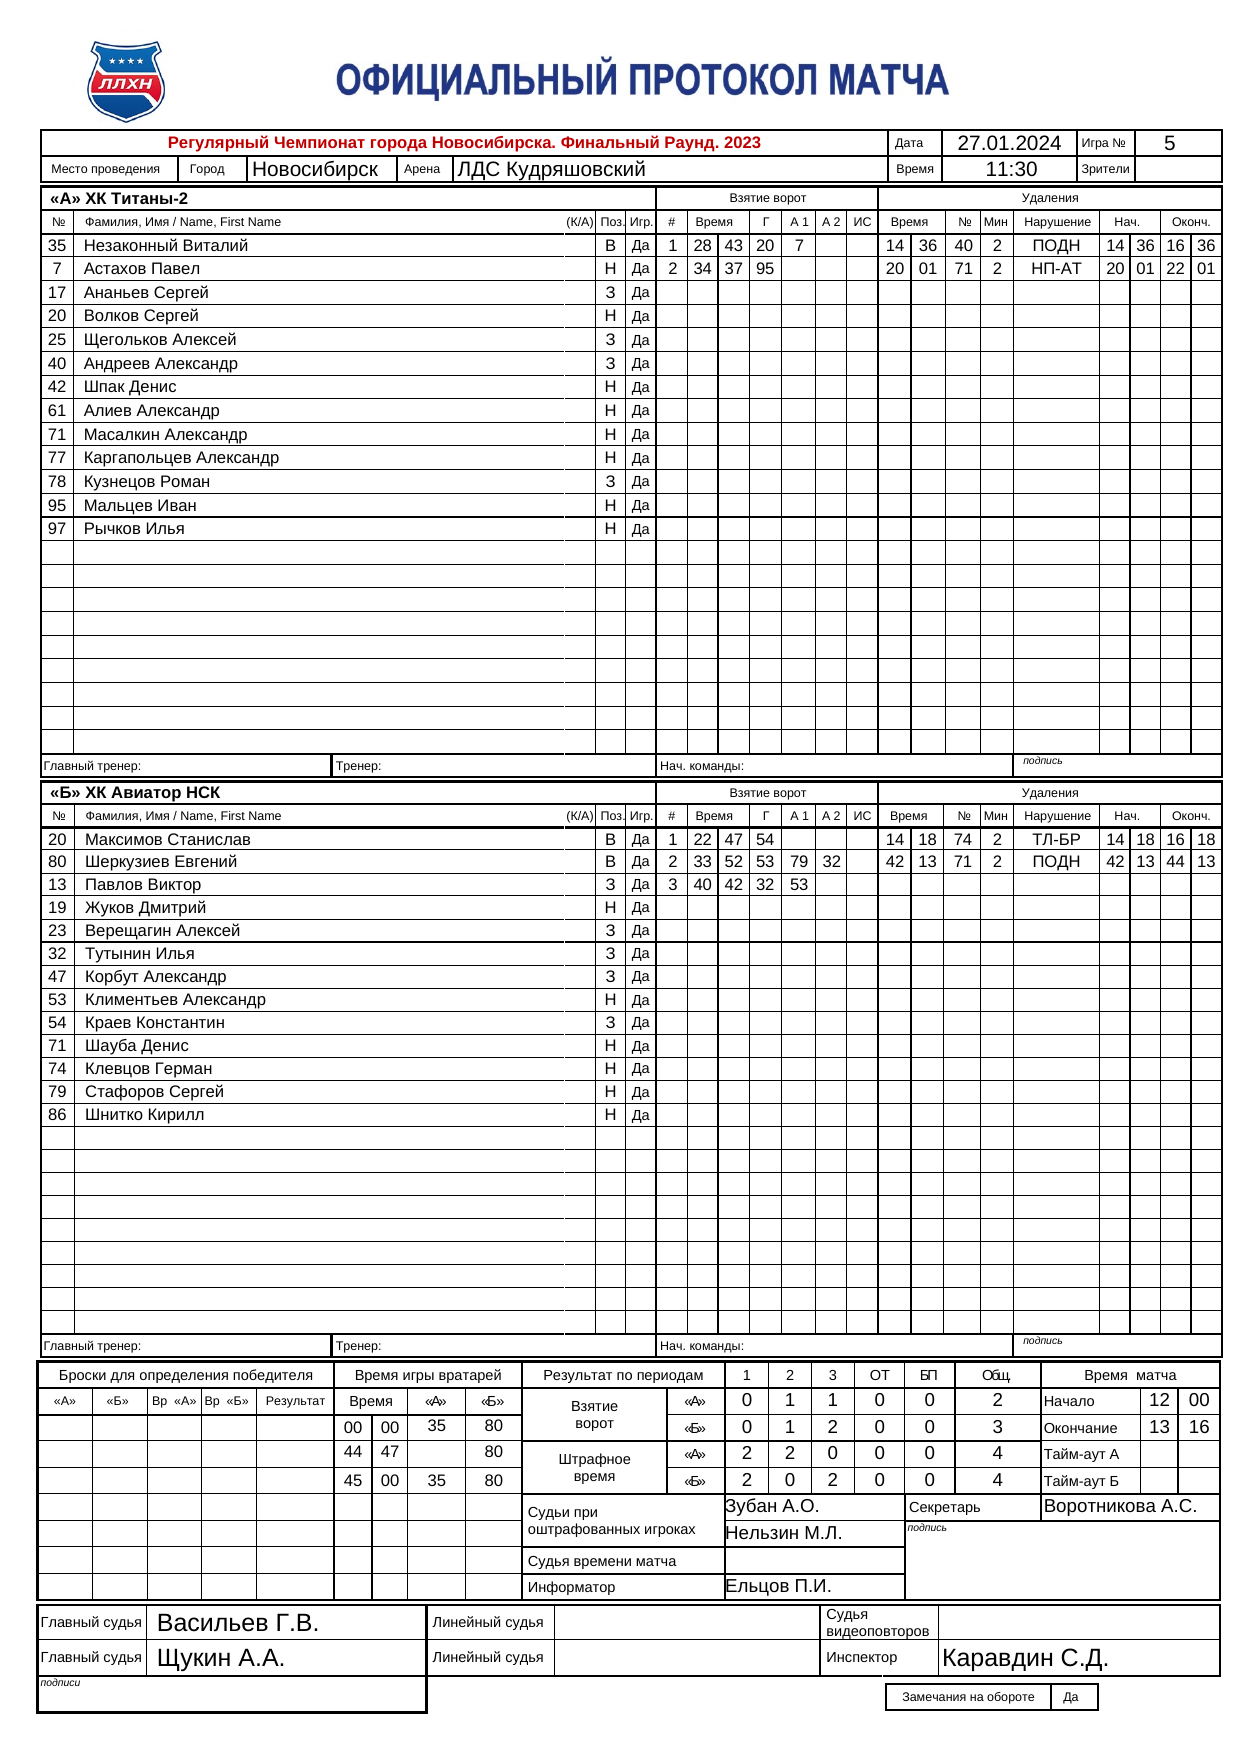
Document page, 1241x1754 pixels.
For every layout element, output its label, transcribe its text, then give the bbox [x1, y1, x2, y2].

table_header Время игры вратарей [335, 1363, 521, 1387]
table_cell [912, 1219, 943, 1241]
table_cell Шауба Денис [75, 1035, 564, 1057]
table_cell [42, 1219, 74, 1241]
table_cell «Б » [466, 1389, 521, 1413]
table_cell 13 [1192, 850, 1221, 872]
table_cell 2 [981, 829, 1013, 849]
table_cell «Б» [93, 1389, 147, 1413]
table_cell [657, 1012, 687, 1033]
table_cell 3 [657, 874, 687, 895]
table_cell [912, 1173, 943, 1195]
table_cell [74, 659, 564, 682]
table_cell [981, 352, 1013, 374]
table_cell [657, 896, 687, 918]
table_cell 54 [750, 829, 781, 849]
table_cell Нач. команды: [657, 755, 1012, 776]
table_cell # [657, 805, 687, 826]
table_cell [981, 470, 1013, 493]
table_cell [981, 966, 1013, 987]
table_cell [750, 305, 781, 327]
table_cell 18 [1192, 829, 1221, 849]
table_cell [847, 1012, 877, 1033]
table_cell [1192, 707, 1221, 729]
table_cell [816, 1265, 846, 1287]
table_cell З [596, 874, 625, 895]
table_cell [912, 423, 945, 445]
table_cell 86 [42, 1104, 74, 1126]
table_cell Да [626, 376, 655, 398]
table_cell Игр. [626, 211, 655, 233]
table_cell [1100, 1150, 1129, 1172]
table_cell [750, 399, 781, 422]
table_cell [1014, 352, 1099, 374]
table_cell [879, 989, 910, 1011]
table_cell [719, 943, 749, 964]
table_cell [257, 1521, 333, 1546]
table_cell [946, 683, 980, 706]
table_cell «А» [668, 1389, 724, 1413]
table_cell [750, 352, 781, 374]
table_cell [879, 1242, 910, 1264]
table_cell [74, 707, 564, 729]
table_cell 2 [812, 1415, 854, 1440]
table_cell Да [626, 920, 655, 941]
table_cell [782, 1311, 815, 1333]
table_cell [719, 1219, 749, 1241]
table_cell А 1 [782, 211, 815, 233]
table_cell [879, 1012, 910, 1033]
table_cell [565, 612, 595, 634]
table_cell [944, 1219, 980, 1241]
table_cell 34 [688, 257, 717, 280]
table_cell [657, 1288, 687, 1310]
table_cell 1 [769, 1389, 811, 1413]
table_cell [42, 565, 73, 587]
table_cell [981, 588, 1013, 611]
table_cell 42 [1100, 850, 1129, 872]
table_cell [912, 1150, 943, 1172]
table_cell [782, 707, 815, 729]
table_cell 71 [42, 1035, 74, 1057]
table_cell 0 [855, 1415, 904, 1440]
table_cell [782, 541, 815, 564]
table_cell [1131, 1104, 1160, 1126]
table_cell [750, 470, 781, 493]
table_cell [782, 1104, 815, 1126]
table_cell [816, 352, 846, 374]
table_cell № [42, 211, 73, 233]
table_cell [912, 966, 943, 987]
table_cell 0 [905, 1442, 954, 1467]
table_cell [596, 1311, 625, 1333]
table_cell «А» [668, 1442, 724, 1467]
table_cell 35 [408, 1416, 465, 1440]
table_cell [657, 1219, 687, 1241]
table_cell [847, 281, 877, 303]
table_cell [847, 235, 877, 256]
table_cell [626, 1219, 655, 1241]
table_cell [257, 1547, 333, 1573]
table_cell Каравдин С.Д. [939, 1640, 1219, 1675]
table_cell [847, 896, 877, 918]
table_cell [657, 352, 687, 374]
table_cell [1192, 518, 1221, 540]
table_cell [75, 1196, 564, 1218]
table_cell [93, 1441, 147, 1467]
table_cell 35 [408, 1468, 465, 1493]
table_cell [1192, 730, 1221, 753]
table_cell [944, 920, 980, 941]
table_cell [93, 1468, 147, 1493]
table_cell З [596, 943, 625, 964]
table_cell [719, 920, 749, 941]
table_cell [1131, 730, 1160, 753]
table_cell [408, 1494, 465, 1520]
table_cell [912, 446, 945, 469]
table_cell [719, 1150, 749, 1172]
table_cell [782, 328, 815, 351]
table_cell [816, 1058, 846, 1079]
table_cell Н [596, 494, 625, 516]
table_cell Да [626, 399, 655, 422]
table_cell [1131, 612, 1160, 634]
table_cell [565, 1242, 595, 1264]
table_header «Б» ХК Авиатор НСК [42, 783, 655, 803]
table_cell [1100, 328, 1129, 351]
table_cell [626, 1173, 655, 1195]
table_cell [657, 305, 687, 327]
table_cell 13 [1131, 850, 1160, 872]
table_cell [565, 446, 595, 469]
table_cell Шпак Денис [74, 376, 564, 398]
table_cell 0 [726, 1389, 768, 1413]
table_cell 22 [1161, 257, 1190, 280]
table_cell А 1 [782, 805, 815, 826]
table_cell [1014, 989, 1099, 1011]
table_cell [626, 1196, 655, 1218]
table_cell Время [688, 211, 749, 233]
table_cell [946, 470, 980, 493]
table_cell [946, 588, 980, 611]
table_cell [981, 494, 1013, 516]
table_cell 71 [42, 423, 73, 445]
table_cell Инспектор [821, 1640, 938, 1675]
table_cell В [596, 829, 625, 849]
table_cell [719, 423, 749, 445]
table_cell Н [596, 423, 625, 445]
table_cell [1131, 494, 1160, 516]
table_cell [1131, 1242, 1160, 1264]
table_cell [946, 305, 980, 327]
table_cell 20 [42, 829, 74, 849]
table_cell [782, 966, 815, 987]
table_cell Игр. [626, 805, 655, 826]
table_cell [816, 636, 846, 658]
table_cell Воротникова А.С. [1042, 1495, 1219, 1520]
table_cell [1100, 1127, 1129, 1149]
table_cell 0 [855, 1389, 904, 1413]
table_cell [565, 588, 595, 611]
table_cell [944, 1265, 980, 1287]
table_cell [1161, 1311, 1190, 1333]
table_cell Да [626, 352, 655, 374]
table_cell 71 [944, 850, 980, 872]
table_cell [879, 1035, 910, 1057]
table_cell Шнитко Кирилл [75, 1104, 564, 1126]
table_cell 1 [812, 1389, 854, 1413]
table_cell [1161, 446, 1190, 469]
table_cell ЛДС Кудряшовский [454, 157, 887, 181]
table_cell 2 [769, 1442, 811, 1467]
table_cell [847, 636, 877, 658]
table_cell [981, 1081, 1013, 1103]
table_cell [1131, 659, 1160, 682]
table_cell [565, 730, 595, 753]
table_cell [883, 1677, 1220, 1681]
table_cell [565, 1104, 595, 1126]
table_cell [719, 989, 749, 1011]
table_cell [719, 470, 749, 493]
table_cell [719, 683, 749, 706]
table_cell [719, 1173, 749, 1195]
table_cell [782, 1265, 815, 1287]
table_cell [944, 1173, 980, 1195]
table_cell [657, 1242, 687, 1264]
table_cell [565, 1058, 595, 1079]
table_cell 33 [688, 850, 717, 872]
table_cell [657, 707, 687, 729]
table_cell [946, 399, 980, 422]
table_cell [565, 659, 595, 682]
table_cell [816, 494, 846, 516]
table_cell [879, 1150, 910, 1172]
table_cell [1192, 1265, 1221, 1287]
table_cell [657, 399, 687, 422]
table_cell Да [626, 328, 655, 351]
table_cell [1161, 989, 1190, 1011]
table_cell [981, 423, 1013, 445]
table_cell [1136, 157, 1221, 181]
table_cell [816, 470, 846, 493]
table_cell Фамилия, Имя / Name, First Name [75, 805, 565, 826]
table_cell [816, 874, 846, 895]
table_cell [816, 1219, 846, 1241]
table_cell [373, 1494, 407, 1520]
table_cell [1014, 328, 1099, 351]
table_cell [816, 1150, 846, 1172]
table_cell [879, 494, 910, 516]
table_cell [1014, 1311, 1099, 1333]
table_cell [335, 1574, 371, 1599]
table_cell «А» [39, 1389, 92, 1413]
table_cell [981, 1242, 1013, 1264]
table_cell [688, 966, 717, 987]
table_cell [981, 1012, 1013, 1033]
table_cell [1192, 1242, 1221, 1264]
table_cell Каргапольцев Александр [74, 446, 564, 469]
table_cell [1161, 281, 1190, 303]
table_cell [879, 874, 910, 895]
table_cell [1131, 423, 1160, 445]
table_cell [719, 636, 749, 658]
table_cell [981, 399, 1013, 422]
table_cell В [596, 850, 625, 872]
table_cell [335, 1547, 371, 1573]
table_cell [750, 920, 781, 941]
table_cell [257, 1574, 333, 1599]
table_cell [912, 1012, 943, 1033]
table_cell [782, 920, 815, 941]
table_cell [75, 1265, 564, 1287]
table_cell Шеркузиев Евгений [75, 850, 564, 872]
table_cell [879, 399, 910, 422]
table_cell Оконч. [1161, 805, 1221, 826]
table_cell Кузнецов Роман [74, 470, 564, 493]
table_cell 36 [1192, 235, 1221, 256]
table_cell [1014, 1219, 1099, 1241]
table_cell [847, 328, 877, 351]
table_cell [847, 850, 877, 872]
table_cell [1161, 470, 1190, 493]
table_cell З [596, 966, 625, 987]
table_cell [912, 588, 945, 611]
table_cell [596, 1265, 625, 1287]
table_cell [847, 1150, 877, 1172]
table_cell [657, 659, 687, 682]
table_cell 80 [466, 1468, 521, 1493]
table_header Игра № [1078, 131, 1134, 155]
table_cell [1131, 352, 1160, 374]
table_cell 43 [719, 235, 749, 256]
table_cell [750, 730, 781, 753]
table_cell [912, 683, 945, 706]
table_cell Судья видеоповторов [821, 1606, 938, 1639]
table_cell [596, 541, 625, 564]
table_cell 80 [466, 1441, 521, 1467]
table_cell [565, 636, 595, 658]
table_cell [657, 943, 687, 964]
table_cell 16 [1161, 235, 1190, 256]
table_cell подписи [39, 1677, 425, 1711]
table_cell 2 [812, 1468, 854, 1493]
table_cell [750, 1311, 781, 1333]
table_cell [657, 989, 687, 1011]
table_cell [1161, 1104, 1190, 1126]
table_cell [565, 874, 595, 895]
table_cell [847, 565, 877, 587]
table_cell [847, 1219, 877, 1241]
table_cell [565, 1150, 595, 1172]
table_cell [688, 1058, 717, 1079]
table_cell [1192, 565, 1221, 587]
table_cell [657, 1035, 687, 1057]
table_cell [1192, 423, 1221, 445]
table_cell 53 [42, 989, 74, 1011]
table_cell Волков Сергей [74, 305, 564, 327]
table_cell [816, 683, 846, 706]
table_cell [782, 896, 815, 918]
table_cell [1131, 541, 1160, 564]
table_cell 7 [782, 235, 815, 256]
table_cell [1192, 1219, 1221, 1241]
table_cell [816, 305, 846, 327]
table_cell [1014, 896, 1099, 918]
table_cell [847, 352, 877, 374]
table_cell [1161, 943, 1190, 964]
table_cell [782, 1035, 815, 1057]
table_cell [565, 235, 595, 256]
table_cell [1100, 730, 1129, 753]
table_cell [750, 376, 781, 398]
table_cell [1014, 1104, 1099, 1126]
table_cell [912, 399, 945, 422]
table_cell [373, 1574, 407, 1599]
table_cell [719, 1265, 749, 1287]
table_cell Алиев Александр [74, 399, 564, 422]
table_cell [688, 1035, 717, 1057]
table_cell [75, 1242, 564, 1264]
table_cell З [596, 281, 625, 303]
table_cell [565, 1219, 595, 1241]
table_cell [565, 1196, 595, 1218]
table_cell [688, 281, 717, 303]
table_cell [657, 1196, 687, 1218]
table_cell [782, 1196, 815, 1218]
table_cell [688, 328, 717, 351]
table_cell [1100, 423, 1129, 445]
table_cell [39, 1521, 92, 1546]
table_cell [750, 636, 781, 658]
table_cell [912, 1104, 943, 1126]
table_cell [750, 565, 781, 587]
table_cell З [596, 352, 625, 374]
table_cell [750, 989, 781, 1011]
table_cell [565, 518, 595, 540]
table_cell Да [626, 989, 655, 1011]
table_cell [688, 494, 717, 516]
table_cell [688, 1219, 717, 1241]
table_cell [981, 874, 1013, 895]
table_cell [335, 1494, 371, 1520]
table_cell [42, 1150, 74, 1172]
table_cell [981, 281, 1013, 303]
table_cell [912, 896, 943, 918]
table_cell [816, 1127, 846, 1149]
table_cell [912, 659, 945, 682]
table_cell 80 [466, 1416, 521, 1440]
table_cell [782, 376, 815, 398]
table_cell [1131, 1196, 1160, 1218]
table_cell [626, 565, 655, 587]
table_cell 95 [750, 257, 781, 280]
table_cell 00 [335, 1416, 371, 1440]
table_cell [75, 1150, 564, 1172]
table_cell [912, 1081, 943, 1103]
table_cell 00 [373, 1416, 407, 1440]
table_cell [1192, 305, 1221, 327]
table_cell [847, 541, 877, 564]
table_cell 32 [750, 874, 781, 895]
table_cell Верещагин Алексей [75, 920, 564, 941]
table_cell [657, 446, 687, 469]
table_cell [750, 1265, 781, 1287]
table_cell [1100, 1012, 1129, 1033]
table_cell Вр «А» [148, 1389, 201, 1413]
table_cell [879, 659, 910, 682]
table_cell [1161, 588, 1190, 611]
table_cell [782, 446, 815, 469]
table_cell [148, 1521, 201, 1546]
table_cell [565, 1127, 595, 1149]
table_cell [1100, 920, 1129, 941]
table_cell [565, 896, 595, 918]
table_cell [657, 565, 687, 587]
table_cell [1192, 1288, 1221, 1310]
table_cell [1161, 896, 1190, 918]
table_cell [555, 1606, 819, 1639]
table_cell Да [626, 896, 655, 918]
table_cell [596, 683, 625, 706]
table_cell Нач. команды: [657, 1335, 1012, 1356]
table_cell [1192, 376, 1221, 398]
table_cell [688, 588, 717, 611]
table_cell «А» [408, 1389, 465, 1413]
table_cell Да [626, 1104, 655, 1126]
table_cell [202, 1521, 256, 1546]
table_header 2 [769, 1363, 811, 1387]
table_cell Васильев Г.В. [147, 1606, 425, 1639]
table_cell [408, 1547, 465, 1573]
table_header Замечания на обороте [887, 1685, 1050, 1709]
table_cell [626, 1265, 655, 1287]
table_cell [816, 541, 846, 564]
table_cell [148, 1494, 201, 1520]
table_cell [1131, 446, 1160, 469]
table_cell Да [626, 943, 655, 964]
table_cell 0 [905, 1415, 954, 1440]
table_cell [257, 1416, 333, 1440]
table_cell [719, 1311, 749, 1333]
table_cell Город [179, 157, 246, 181]
table_cell 2 [981, 235, 1013, 256]
table_cell [847, 1288, 877, 1310]
table_cell [912, 874, 943, 895]
table_cell [981, 920, 1013, 941]
table_cell [782, 659, 815, 682]
table_cell [879, 1311, 910, 1333]
table_cell [750, 1104, 781, 1126]
table_cell [719, 446, 749, 469]
table_cell [1161, 423, 1190, 445]
table_cell 40 [42, 352, 73, 374]
table_cell [719, 1127, 749, 1149]
table_cell [1100, 1173, 1129, 1195]
table_cell [657, 920, 687, 941]
table_cell [626, 683, 655, 706]
table_cell Да [626, 281, 655, 303]
table_cell 13 [1141, 1415, 1177, 1440]
table_header Удаления [879, 188, 1221, 209]
table_cell Н [596, 305, 625, 327]
table_cell [657, 541, 687, 564]
table_cell [1161, 1058, 1190, 1079]
table_cell [565, 541, 595, 564]
table_cell 1 [769, 1415, 811, 1440]
table_cell [373, 1521, 407, 1546]
table_cell [565, 829, 595, 849]
table_cell [1161, 1012, 1190, 1033]
table_cell Да [626, 494, 655, 516]
table_cell 35 [42, 235, 73, 256]
table_cell [816, 1104, 846, 1126]
table_cell [912, 1196, 943, 1218]
table_cell [1014, 636, 1099, 658]
table_cell [688, 683, 717, 706]
table_cell 37 [719, 257, 749, 280]
table_cell 0 [855, 1442, 904, 1467]
table_cell [688, 399, 717, 422]
table_cell [657, 588, 687, 611]
table_cell [750, 683, 781, 706]
table_cell 20 [750, 235, 781, 256]
table_cell [879, 1173, 910, 1195]
table_cell [750, 518, 781, 540]
table_cell 53 [782, 874, 815, 895]
table_cell Да [626, 1081, 655, 1103]
table_cell [981, 305, 1013, 327]
table_cell Н [596, 518, 625, 540]
table_cell [879, 896, 910, 918]
table_cell [816, 707, 846, 729]
table_cell [750, 446, 781, 469]
table_cell [1014, 612, 1099, 634]
table_cell Нач. [1100, 805, 1160, 826]
table_cell [1192, 328, 1221, 351]
table_cell [74, 541, 564, 564]
table_cell [816, 829, 846, 849]
table_cell [750, 1242, 781, 1264]
table_cell [565, 707, 595, 729]
table_cell [688, 730, 717, 753]
table_cell [1100, 541, 1129, 564]
table_cell Нарушение [1014, 805, 1099, 826]
table_cell [565, 943, 595, 964]
table_cell [847, 920, 877, 941]
table_cell [1131, 707, 1160, 729]
table_cell Мин [981, 805, 1013, 826]
table_cell [565, 423, 595, 445]
table_cell [946, 730, 980, 753]
table_cell 47 [373, 1441, 407, 1467]
table_cell Результат [257, 1389, 333, 1413]
table_cell [1161, 518, 1190, 540]
table_cell [1014, 1265, 1099, 1287]
table_cell [565, 281, 595, 303]
table_cell [1131, 399, 1160, 422]
table_cell [1014, 376, 1099, 398]
table_cell [688, 612, 717, 634]
table_cell Арена [398, 157, 452, 181]
table_cell [657, 612, 687, 634]
table_cell [879, 636, 910, 658]
table_cell Мальцев Иван [74, 494, 564, 516]
table_cell Начало [1042, 1389, 1140, 1413]
table_cell [1131, 518, 1160, 540]
table_cell [944, 1288, 980, 1310]
table_cell [688, 541, 717, 564]
table_cell [1131, 920, 1160, 941]
table_cell Н [596, 399, 625, 422]
table_cell [565, 850, 595, 872]
table_cell ИС [847, 805, 877, 826]
table_cell [912, 328, 945, 351]
table_cell (К/А) [565, 211, 595, 233]
table_cell [782, 612, 815, 634]
table_cell [981, 1127, 1013, 1149]
table_cell [657, 281, 687, 303]
table_cell [688, 352, 717, 374]
table_cell [944, 1311, 980, 1333]
table_cell [75, 1219, 564, 1241]
table_cell [981, 896, 1013, 918]
table_cell [782, 636, 815, 658]
table_cell [1131, 1311, 1160, 1333]
table_cell [1192, 1012, 1221, 1033]
table_cell [782, 588, 815, 611]
table_cell [782, 1173, 815, 1195]
table_cell 01 [1192, 257, 1221, 280]
table_cell [981, 707, 1013, 729]
table_cell [782, 565, 815, 587]
table_cell Поз. [596, 805, 625, 826]
table_cell [1192, 636, 1221, 658]
table_header 1 [726, 1363, 768, 1387]
table_cell [39, 1416, 92, 1440]
table_cell [944, 1081, 980, 1103]
table_cell Окончание [1042, 1415, 1140, 1440]
table_cell [466, 1547, 521, 1573]
table_cell [688, 1196, 717, 1218]
table_cell [944, 1150, 980, 1172]
table_cell [688, 896, 717, 918]
table_cell [93, 1416, 147, 1440]
table_cell 1 [657, 235, 687, 256]
table_cell [657, 636, 687, 658]
table_cell [816, 328, 846, 351]
table_cell [408, 1521, 465, 1546]
table_cell 47 [42, 966, 74, 987]
table_cell [1192, 659, 1221, 682]
table_cell Павлов Виктор [75, 874, 564, 895]
table_cell [719, 1081, 749, 1103]
table_cell [39, 1441, 92, 1467]
table_cell [726, 1548, 904, 1573]
table_cell [750, 966, 781, 987]
table_cell [816, 1173, 846, 1195]
table_cell [626, 588, 655, 611]
table_cell [657, 730, 687, 753]
table_cell Клевцов Герман [75, 1058, 564, 1079]
table_cell [565, 328, 595, 351]
table_cell [816, 659, 846, 682]
table_cell [1131, 1012, 1160, 1033]
table_cell [816, 1012, 846, 1033]
table_cell [1014, 1196, 1099, 1218]
table_cell [1192, 989, 1221, 1011]
table_cell Зрители [1078, 157, 1134, 181]
table_cell Н [596, 989, 625, 1011]
table_cell 14 [879, 829, 910, 849]
table_cell [688, 423, 717, 445]
table_header Взятие ворот [657, 188, 877, 209]
table_cell [202, 1494, 256, 1520]
table_cell [1100, 1035, 1129, 1057]
table_cell Ананьев Сергей [74, 281, 564, 303]
table_cell [879, 612, 910, 634]
table_cell [847, 376, 877, 398]
table_cell [1192, 966, 1221, 987]
table_cell [565, 966, 595, 987]
table_cell [944, 1058, 980, 1079]
table_cell [879, 376, 910, 398]
table_cell [1014, 730, 1099, 753]
table_cell [847, 1265, 877, 1287]
table_cell [981, 1219, 1013, 1241]
table_cell Максимов Станислав [75, 829, 564, 849]
table_cell [596, 1196, 625, 1218]
table_cell [1192, 896, 1221, 918]
table_cell Поз. [596, 211, 625, 233]
table_cell Новосибирск [248, 157, 396, 181]
table_cell [202, 1547, 256, 1573]
table_cell [782, 1081, 815, 1103]
table_cell [1131, 1081, 1160, 1103]
table_cell [657, 1058, 687, 1079]
table_cell [944, 966, 980, 987]
table_cell [912, 989, 943, 1011]
table_cell [626, 1242, 655, 1264]
table_cell [879, 328, 910, 351]
table_cell [719, 730, 749, 753]
table_cell [428, 1677, 882, 1711]
table_cell [879, 470, 910, 493]
table_cell Нач. [1100, 211, 1160, 233]
table_cell [565, 683, 595, 706]
table_cell [1014, 1035, 1099, 1057]
table_cell [688, 1104, 717, 1126]
table_header Регулярный Чемпионат города Новосибирска. Финальный Раунд. 2023 [42, 131, 887, 155]
table_cell Зубан А.О. [726, 1495, 904, 1520]
table_cell [816, 1081, 846, 1103]
table_cell [1131, 989, 1160, 1011]
table_cell Н [596, 1035, 625, 1057]
table_cell [981, 541, 1013, 564]
table_cell Н [596, 1058, 625, 1079]
table_cell [565, 257, 595, 280]
table_cell Климентьев Александр [75, 989, 564, 1011]
table_cell [1100, 470, 1129, 493]
table_cell 4 [956, 1468, 1040, 1493]
table_cell [565, 352, 595, 374]
table_cell [981, 328, 1013, 351]
table_cell [42, 1127, 74, 1149]
table_cell № [944, 805, 980, 826]
table_cell [565, 399, 595, 422]
table_cell [1161, 1173, 1190, 1195]
table_cell [879, 1127, 910, 1149]
table_cell [879, 1081, 910, 1103]
table_cell [946, 446, 980, 469]
table_cell [750, 896, 781, 918]
table_cell Время [879, 211, 945, 233]
table_cell [847, 683, 877, 706]
table_cell 25 [42, 328, 73, 351]
table_cell Время [879, 805, 943, 826]
table_cell [1131, 1173, 1160, 1195]
table_cell [42, 1242, 74, 1264]
table_cell [373, 1547, 407, 1573]
table_cell [1192, 874, 1221, 895]
table_cell [879, 423, 910, 445]
table_cell [1131, 305, 1160, 327]
table_cell [42, 1196, 74, 1218]
table_cell Штрафное время [523, 1442, 666, 1493]
table_cell 42 [42, 376, 73, 398]
table_cell [74, 565, 564, 587]
table_cell [879, 966, 910, 987]
table_cell [565, 1311, 595, 1333]
table_cell [1014, 423, 1099, 445]
table_cell [946, 565, 980, 587]
table_cell [1014, 588, 1099, 611]
table_cell подпись [1014, 755, 1221, 776]
table_cell [946, 612, 980, 634]
table_cell Судьи при оштрафованных игроках [523, 1495, 724, 1546]
table_cell [719, 518, 749, 540]
table_cell [657, 966, 687, 987]
table_cell [847, 470, 877, 493]
table_header Броски для определения победителя [39, 1363, 333, 1387]
table_cell 16 [1161, 829, 1190, 849]
table_cell [879, 518, 910, 540]
table_cell [688, 989, 717, 1011]
table_cell [39, 1468, 92, 1493]
table_cell [912, 1058, 943, 1079]
table_cell [912, 565, 945, 587]
table_cell [1161, 1127, 1190, 1149]
table_cell [1014, 305, 1099, 327]
table_cell [1161, 1265, 1190, 1287]
table_cell [879, 446, 910, 469]
table_cell 12 [1141, 1389, 1177, 1413]
table_cell [782, 518, 815, 540]
table_header Дата [889, 131, 941, 155]
table_cell Да [626, 874, 655, 895]
table_cell [1014, 1288, 1099, 1310]
table_cell [981, 1173, 1013, 1195]
table_cell [847, 1104, 877, 1126]
table_cell [946, 636, 980, 658]
table_cell [257, 1441, 333, 1467]
table_cell [719, 1288, 749, 1310]
table_cell [1014, 1242, 1099, 1264]
table_cell № [42, 805, 74, 826]
table_header Время матча [1042, 1363, 1219, 1387]
table_cell З [596, 328, 625, 351]
table_cell [816, 730, 846, 753]
table_cell 40 [688, 874, 717, 895]
table_header 3 [812, 1363, 854, 1387]
table_cell [565, 1265, 595, 1287]
table_cell [981, 1288, 1013, 1310]
table_cell [946, 281, 980, 303]
table_cell [1131, 1150, 1160, 1172]
table_cell [1100, 943, 1129, 964]
table_cell 2 [726, 1442, 768, 1467]
table_cell [1161, 305, 1190, 327]
table_cell [657, 1173, 687, 1195]
table_cell Вр «Б» [202, 1389, 256, 1413]
table_cell # [657, 211, 687, 233]
table_cell [847, 1311, 877, 1333]
table_cell [816, 518, 846, 540]
table_cell [202, 1441, 256, 1467]
table_cell 44 [335, 1441, 371, 1467]
table_cell [879, 1104, 910, 1126]
table_header БП [905, 1363, 954, 1387]
table_header 5 [1136, 131, 1221, 155]
table_cell 23 [42, 920, 74, 941]
table_cell [750, 588, 781, 611]
table_cell [688, 920, 717, 941]
table_cell [912, 1265, 943, 1287]
table_cell [946, 659, 980, 682]
table_cell [719, 1104, 749, 1126]
table_cell [1014, 1058, 1099, 1079]
table_cell Да [626, 1035, 655, 1057]
table_cell [782, 257, 815, 280]
table_cell [847, 1081, 877, 1103]
table_cell [944, 1012, 980, 1033]
table_header «А» ХК Титаны-2 [42, 188, 655, 209]
table_cell 36 [1131, 235, 1160, 256]
table_cell (К/А) [565, 805, 595, 826]
table_cell [596, 659, 625, 682]
table_cell [1192, 446, 1221, 469]
table_cell [1192, 612, 1221, 634]
table_cell [657, 494, 687, 516]
table_cell Г [750, 211, 781, 233]
table_cell [1100, 636, 1129, 658]
table_cell 2 [956, 1389, 1040, 1413]
table_cell [750, 1150, 781, 1172]
table_cell [981, 376, 1013, 398]
table_cell [1131, 1127, 1160, 1149]
table_cell [626, 659, 655, 682]
table_cell [596, 612, 625, 634]
table_cell [816, 920, 846, 941]
table_cell [719, 565, 749, 587]
table_cell [1192, 352, 1221, 374]
table_cell [847, 257, 877, 280]
table_header Общ. [956, 1363, 1040, 1387]
table_cell [688, 1265, 717, 1287]
table_cell [782, 1058, 815, 1079]
table_cell Да [626, 518, 655, 540]
table_cell [565, 470, 595, 493]
table_cell [596, 588, 625, 611]
table_cell [719, 707, 749, 729]
table_cell [1100, 1058, 1129, 1079]
table_cell 40 [946, 235, 980, 256]
table_cell Да [626, 305, 655, 327]
table_cell [782, 1242, 815, 1264]
table_cell 28 [688, 235, 717, 256]
table_cell 16 [1179, 1415, 1219, 1440]
table_cell 00 [1179, 1389, 1219, 1413]
table_cell [946, 518, 980, 540]
table_cell [1014, 659, 1099, 682]
table_cell [816, 989, 846, 1011]
table_cell [565, 989, 595, 1011]
table_cell [981, 1104, 1013, 1126]
table_cell № [946, 211, 980, 233]
table_cell [1161, 352, 1190, 374]
table_cell [688, 1173, 717, 1195]
table_cell [626, 707, 655, 729]
table_cell Секретарь [906, 1495, 1040, 1520]
table_cell [688, 1242, 717, 1264]
table_cell [1100, 305, 1129, 327]
table_cell 44 [1161, 850, 1190, 872]
table_cell [816, 423, 846, 445]
table_cell [782, 829, 815, 849]
table_cell [1161, 1219, 1190, 1241]
table_cell 0 [905, 1389, 954, 1413]
table_cell [782, 305, 815, 327]
table_cell [782, 683, 815, 706]
table_cell Корбут Александр [75, 966, 564, 987]
table_cell 53 [750, 850, 781, 872]
table_cell [719, 966, 749, 987]
table_cell [847, 1035, 877, 1057]
table_cell 0 [726, 1415, 768, 1440]
table_cell З [596, 470, 625, 493]
table_cell [466, 1574, 521, 1599]
table_cell [981, 730, 1013, 753]
table_cell [335, 1521, 371, 1546]
table_cell [912, 470, 945, 493]
table_cell 95 [42, 494, 73, 516]
table_cell [912, 1311, 943, 1333]
table_cell [1161, 683, 1190, 706]
table_cell Главный судья [39, 1606, 146, 1639]
table_cell 11:30 [943, 157, 1076, 181]
table_cell [847, 707, 877, 729]
table_cell [1014, 1012, 1099, 1033]
table_cell [981, 565, 1013, 587]
table_cell [257, 1468, 333, 1493]
table_cell 74 [944, 829, 980, 849]
table_cell Информатор [523, 1575, 724, 1599]
table_cell [912, 920, 943, 941]
table_cell [688, 1012, 717, 1033]
table_cell [750, 1081, 781, 1103]
table_cell ИС [847, 211, 877, 233]
table_cell [42, 636, 73, 658]
table_cell [1131, 1219, 1160, 1241]
table_cell [1100, 1081, 1129, 1103]
table_cell [596, 1219, 625, 1241]
table_cell Да [626, 235, 655, 256]
table_cell [1161, 565, 1190, 587]
table_cell 47 [719, 829, 749, 849]
table_cell [847, 943, 877, 964]
table_cell [944, 989, 980, 1011]
table_cell [816, 966, 846, 987]
table_cell [1100, 874, 1129, 895]
table_cell [719, 612, 749, 634]
table_cell [1179, 1441, 1219, 1467]
table_cell [1100, 1265, 1129, 1287]
table_cell Н [596, 896, 625, 918]
table_cell [1161, 399, 1190, 422]
table_cell Н [596, 257, 625, 280]
table_cell [944, 1035, 980, 1057]
table_cell [1131, 1058, 1160, 1079]
table_cell [93, 1494, 147, 1520]
table_cell [626, 1127, 655, 1149]
table_cell [1131, 943, 1160, 964]
table_cell ПОДН [1014, 850, 1099, 872]
table_cell [408, 1574, 465, 1599]
table_cell [719, 1196, 749, 1218]
table_cell [847, 1127, 877, 1149]
table_cell [879, 1058, 910, 1079]
table_cell [657, 1265, 687, 1287]
table_cell [912, 1288, 943, 1310]
table_cell [847, 494, 877, 516]
table_cell [657, 1127, 687, 1149]
table_cell [719, 328, 749, 351]
table_cell 4 [956, 1442, 1040, 1467]
table_cell [1161, 612, 1190, 634]
table_cell [1100, 966, 1129, 987]
table_cell [816, 235, 846, 256]
table_cell [1192, 541, 1221, 564]
table_cell [1100, 896, 1129, 918]
table_header Удаления [879, 783, 1221, 803]
table_cell [1192, 281, 1221, 303]
table_cell 74 [42, 1058, 74, 1079]
table_cell [1131, 376, 1160, 398]
table_cell 20 [1100, 257, 1129, 280]
table_cell [688, 659, 717, 682]
table_cell [39, 1574, 92, 1599]
table_cell [782, 943, 815, 964]
table_cell [816, 565, 846, 587]
table_cell [596, 636, 625, 658]
table_cell [148, 1468, 201, 1493]
table_cell 97 [42, 518, 73, 540]
table_cell [1100, 659, 1129, 682]
table_cell [42, 612, 73, 634]
table_cell [1100, 281, 1129, 303]
table_cell Время [688, 805, 749, 826]
table_cell [944, 1196, 980, 1218]
table_header Результат по периодам [523, 1363, 724, 1387]
table_cell 7 [42, 257, 73, 280]
table_cell [1100, 376, 1129, 398]
table_cell [555, 1640, 819, 1675]
table_cell [782, 1288, 815, 1310]
table_cell [565, 1081, 595, 1103]
table_cell [1100, 1288, 1129, 1310]
table_cell [981, 1311, 1013, 1333]
table_cell [74, 636, 564, 658]
table_cell [782, 494, 815, 516]
table_cell [1161, 707, 1190, 729]
table_cell 18 [1131, 829, 1160, 849]
table_cell Да [626, 1012, 655, 1033]
table_cell [912, 281, 945, 303]
table_cell [1192, 1127, 1221, 1149]
table_cell [1161, 636, 1190, 658]
table_cell [1100, 446, 1129, 469]
table_cell [1131, 966, 1160, 987]
table_cell [1161, 1242, 1190, 1264]
table_cell [596, 565, 625, 587]
table_cell [847, 730, 877, 753]
table_cell [657, 1311, 687, 1333]
table_cell [782, 281, 815, 303]
table_cell [1014, 446, 1099, 469]
table_cell [847, 1242, 877, 1264]
table_cell 22 [688, 829, 717, 849]
table_cell Время [889, 157, 941, 181]
table_header Взятие ворот [657, 783, 877, 803]
table_cell 2 [981, 257, 1013, 280]
table_cell Н [596, 376, 625, 398]
table_cell [596, 1288, 625, 1310]
table_cell [657, 1081, 687, 1103]
table_cell [879, 1219, 910, 1241]
table_cell [93, 1547, 147, 1573]
table_cell [148, 1416, 201, 1440]
table_cell Тутынин Илья [75, 943, 564, 964]
table_cell [466, 1494, 521, 1520]
table_cell «Б» [668, 1468, 724, 1493]
table_cell [1192, 588, 1221, 611]
table_cell Стафоров Сергей [75, 1081, 564, 1103]
table_cell [719, 305, 749, 327]
table_cell 00 [373, 1468, 407, 1493]
table_cell [847, 829, 877, 849]
table_cell 13 [42, 874, 74, 895]
table_cell [565, 305, 595, 327]
table_cell 0 [769, 1468, 811, 1493]
table_cell [1192, 1081, 1221, 1103]
table_cell [750, 1196, 781, 1218]
table_cell [946, 376, 980, 398]
table_cell Незаконный Виталий [74, 235, 564, 256]
table_cell [981, 659, 1013, 682]
table_cell [148, 1441, 201, 1467]
table_cell [42, 707, 73, 729]
table_cell 78 [42, 470, 73, 493]
table_cell [1014, 966, 1099, 987]
table_cell [1014, 943, 1099, 964]
table_cell [1131, 636, 1160, 658]
table_cell [847, 1196, 877, 1218]
table_cell [1131, 281, 1160, 303]
table_cell [1014, 565, 1099, 587]
table_cell [657, 1150, 687, 1172]
table_cell [1131, 328, 1160, 351]
table_cell [946, 541, 980, 564]
table_cell [202, 1468, 256, 1493]
table_cell [782, 352, 815, 374]
table_cell [1100, 1242, 1129, 1264]
table_cell [1131, 896, 1160, 918]
table_cell [782, 470, 815, 493]
table_cell [912, 730, 945, 753]
table_cell Астахов Павел [74, 257, 564, 280]
table_cell [879, 1196, 910, 1218]
table_cell [596, 730, 625, 753]
table_cell ТЛ-БР [1014, 829, 1099, 849]
table_cell [981, 1265, 1013, 1287]
table_cell [946, 352, 980, 374]
table_cell [1161, 659, 1190, 682]
table_cell [148, 1547, 201, 1573]
table_cell [74, 683, 564, 706]
table_cell [565, 1035, 595, 1057]
table_cell [565, 1288, 595, 1310]
table_cell [565, 1012, 595, 1033]
table_cell 2 [657, 850, 687, 872]
table_cell [719, 494, 749, 516]
table_cell НП-АТ [1014, 257, 1099, 280]
table_cell [657, 376, 687, 398]
table_cell [816, 376, 846, 398]
table_cell Да [626, 470, 655, 493]
table_cell [657, 683, 687, 706]
table_cell [879, 1288, 910, 1310]
table_cell [750, 1058, 781, 1079]
table_cell [657, 328, 687, 351]
table_cell [719, 1242, 749, 1264]
table_cell Главный тренер: [42, 755, 330, 776]
table_cell [944, 1127, 980, 1149]
table_cell [981, 612, 1013, 634]
table_cell [688, 707, 717, 729]
table_cell [626, 1311, 655, 1333]
table_cell [1014, 1173, 1099, 1195]
table_cell [1161, 328, 1190, 351]
table_cell Главный судья [39, 1640, 146, 1675]
table_cell [981, 518, 1013, 540]
table_cell [879, 281, 910, 303]
table_cell [1099, 1682, 1220, 1711]
table_cell [750, 612, 781, 634]
table_cell [688, 1150, 717, 1172]
table_cell [688, 1288, 717, 1310]
table_cell [944, 1104, 980, 1126]
table_cell [1100, 1196, 1129, 1218]
table_cell [42, 730, 73, 753]
table_cell [912, 494, 945, 516]
table_cell [750, 1288, 781, 1310]
table_cell [1100, 1104, 1129, 1126]
table_cell [42, 588, 73, 611]
table_cell [1161, 966, 1190, 987]
table_cell [847, 588, 877, 611]
table_cell [847, 966, 877, 987]
table_cell [847, 874, 877, 895]
table_cell [1014, 1081, 1099, 1103]
table_cell [688, 305, 717, 327]
table_cell [565, 494, 595, 516]
table_cell А 2 [816, 211, 846, 233]
table_cell [750, 423, 781, 445]
table_cell [847, 612, 877, 634]
table_cell [1100, 565, 1129, 587]
table_cell [816, 1242, 846, 1264]
table_cell Нарушение [1014, 211, 1099, 233]
table_cell [1100, 494, 1129, 516]
table_cell 0 [905, 1468, 954, 1493]
table_cell [1131, 565, 1160, 587]
table_cell [74, 612, 564, 634]
table_cell [1100, 518, 1129, 540]
table_cell 54 [42, 1012, 74, 1033]
table_cell [944, 1242, 980, 1264]
table_cell [596, 707, 625, 729]
table_cell [879, 1265, 910, 1287]
table_cell [719, 659, 749, 682]
table_cell [42, 659, 73, 682]
table_cell [1014, 874, 1099, 895]
table_cell 42 [719, 874, 749, 895]
table_cell [719, 399, 749, 422]
table_cell [1192, 683, 1221, 706]
table_cell [202, 1574, 256, 1599]
table_cell [719, 376, 749, 398]
table_cell [1014, 494, 1099, 516]
table_cell [816, 1288, 846, 1310]
table_cell [1161, 1081, 1190, 1103]
table_cell Да [626, 829, 655, 849]
table_cell [1141, 1441, 1177, 1467]
table_cell [750, 1173, 781, 1195]
table_cell Да [626, 446, 655, 469]
table_cell [688, 565, 717, 587]
table_cell [981, 1058, 1013, 1079]
table_cell 01 [1131, 257, 1160, 280]
table_cell 14 [879, 235, 910, 256]
table_cell [782, 399, 815, 422]
table_cell [688, 1127, 717, 1149]
table_cell Судья времени матча [523, 1548, 724, 1573]
table_cell Щукин А.А. [147, 1640, 425, 1675]
table_cell [750, 1219, 781, 1241]
table_cell Рычков Илья [74, 518, 564, 540]
table_cell [847, 423, 877, 445]
table_cell [847, 399, 877, 422]
table_cell 77 [42, 446, 73, 469]
table_cell [750, 1127, 781, 1149]
table_cell [688, 1311, 717, 1333]
table_cell [1100, 399, 1129, 422]
table_cell [1161, 541, 1190, 564]
table_cell 13 [912, 850, 943, 872]
table_cell [75, 1173, 564, 1195]
table_cell 2 [981, 850, 1013, 872]
table_cell [939, 1606, 1219, 1639]
table_cell [782, 989, 815, 1011]
table_cell [1192, 1104, 1221, 1126]
table_header Да [1052, 1685, 1097, 1709]
table_cell [1100, 352, 1129, 374]
table_cell [626, 1150, 655, 1172]
table_cell [1192, 1058, 1221, 1079]
table_cell [912, 376, 945, 398]
table_cell [1131, 1035, 1160, 1057]
table_cell Тренер: [333, 1335, 655, 1356]
table_cell [981, 446, 1013, 469]
table_cell [1192, 920, 1221, 941]
table_cell [750, 281, 781, 303]
table_cell [816, 896, 846, 918]
table_cell подпись [1014, 1335, 1221, 1356]
table_cell [657, 423, 687, 445]
table_cell [1100, 1311, 1129, 1333]
table_cell [657, 1104, 687, 1126]
table_cell [782, 1012, 815, 1033]
table_cell Фамилия, Имя / Name, First Name [74, 211, 565, 233]
table_cell [42, 1173, 74, 1195]
table_cell [816, 612, 846, 634]
table_cell [750, 707, 781, 729]
table_cell [1014, 470, 1099, 493]
table_cell [688, 1081, 717, 1103]
table_cell [148, 1574, 201, 1599]
table_cell [847, 1058, 877, 1079]
table_cell Да [626, 966, 655, 987]
table_cell 14 [1100, 235, 1129, 256]
table_cell 0 [855, 1468, 904, 1493]
table_cell [750, 541, 781, 564]
table_cell [879, 588, 910, 611]
table_cell [596, 1242, 625, 1264]
table_cell [1100, 707, 1129, 729]
table_cell [466, 1521, 521, 1546]
table_cell [596, 1173, 625, 1195]
table_cell [782, 730, 815, 753]
table_cell [912, 305, 945, 327]
table_cell [75, 1127, 564, 1149]
table_cell [816, 399, 846, 422]
table_cell [565, 1173, 595, 1195]
table_cell [626, 636, 655, 658]
table_cell [782, 1127, 815, 1149]
table_cell [1100, 588, 1129, 611]
table_cell [1131, 588, 1160, 611]
table_cell [626, 730, 655, 753]
table_cell [816, 943, 846, 964]
table_cell [596, 1127, 625, 1149]
table_cell Линейный судья [428, 1606, 554, 1639]
table_cell [879, 920, 910, 941]
table_cell Тренер: [333, 755, 655, 776]
table_cell [1014, 1127, 1099, 1149]
table_cell Да [626, 257, 655, 280]
table_cell [847, 305, 877, 327]
table_cell [782, 423, 815, 445]
table_cell Тайм-аут Б [1042, 1468, 1140, 1493]
table_cell [847, 446, 877, 469]
table_cell [879, 352, 910, 374]
table_cell [879, 683, 910, 706]
table_cell [847, 518, 877, 540]
table_cell Н [596, 1104, 625, 1126]
table_cell 2 [657, 257, 687, 280]
table_cell [981, 989, 1013, 1011]
table_cell [1161, 494, 1190, 516]
table_cell Нельзин М.Л. [726, 1521, 904, 1546]
table_cell [1131, 1288, 1160, 1310]
table_cell [93, 1521, 147, 1546]
table_cell [719, 588, 749, 611]
table_cell 18 [912, 829, 943, 849]
table_cell [981, 1196, 1013, 1218]
table_cell [1192, 399, 1221, 422]
table_cell 79 [782, 850, 815, 872]
table_cell [1014, 707, 1099, 729]
table_cell 2 [726, 1468, 768, 1493]
table_cell З [596, 920, 625, 941]
table_cell [39, 1547, 92, 1573]
table_cell [75, 1288, 564, 1310]
table_cell [688, 376, 717, 398]
table_cell [1161, 1035, 1190, 1057]
table_cell [1192, 943, 1221, 964]
table_cell 0 [812, 1442, 854, 1467]
table_cell 01 [912, 257, 945, 280]
table_cell [1014, 399, 1099, 422]
table_cell 32 [816, 850, 846, 872]
table_cell [626, 612, 655, 634]
table_cell [688, 636, 717, 658]
table_cell [912, 1127, 943, 1149]
table_cell [1161, 1196, 1190, 1218]
table_cell [981, 1150, 1013, 1172]
table_cell [688, 470, 717, 493]
table_cell [39, 1494, 92, 1520]
table_cell Жуков Дмитрий [75, 896, 564, 918]
table_cell «Б» [668, 1415, 724, 1440]
table_cell [912, 518, 945, 540]
table_cell [688, 446, 717, 469]
table_cell [944, 943, 980, 964]
table_header 27.01.2024 [943, 131, 1076, 155]
table_cell Главный тренер: [42, 1335, 330, 1356]
table_cell [912, 707, 945, 729]
table_cell [688, 943, 717, 964]
table_cell 36 [912, 235, 945, 256]
table_cell [1014, 541, 1099, 564]
table_cell [74, 730, 564, 753]
table_cell [912, 612, 945, 634]
table_cell [657, 470, 687, 493]
table_cell [944, 874, 980, 895]
table_cell [1161, 1150, 1190, 1172]
table_cell [750, 943, 781, 964]
table_cell [750, 328, 781, 351]
table_cell [912, 943, 943, 964]
table_cell [719, 352, 749, 374]
table_cell [1161, 730, 1190, 753]
table_cell [946, 423, 980, 445]
table_cell [750, 1012, 781, 1033]
table_cell Тайм-аут А [1042, 1441, 1140, 1467]
table_cell [75, 1311, 564, 1333]
table_cell Да [626, 850, 655, 872]
table_cell [816, 1311, 846, 1333]
table_cell [93, 1574, 147, 1599]
table_cell 42 [879, 850, 910, 872]
table_cell Ельцов П.И. [726, 1575, 904, 1599]
table_cell [879, 707, 910, 729]
table_cell [1192, 1035, 1221, 1057]
table_cell [816, 588, 846, 611]
table_cell [1141, 1468, 1177, 1493]
table_cell 1 [657, 829, 687, 849]
table_cell [944, 896, 980, 918]
table_cell Взятие ворот [523, 1389, 666, 1440]
table_cell [1100, 683, 1129, 706]
table_cell [719, 1058, 749, 1079]
table_cell Н [596, 446, 625, 469]
table_cell [1161, 920, 1190, 941]
table_cell [946, 328, 980, 351]
table_cell 17 [42, 281, 73, 303]
table_cell А 2 [816, 805, 846, 826]
table_cell [1100, 612, 1129, 634]
table_cell [719, 281, 749, 303]
table_cell [981, 1035, 1013, 1057]
table_cell [1100, 989, 1129, 1011]
table_cell [1131, 683, 1160, 706]
table_cell 52 [719, 850, 749, 872]
table_cell Щегольков Алексей [74, 328, 564, 351]
table_cell [1161, 376, 1190, 398]
table_cell [912, 541, 945, 564]
table_cell 61 [42, 399, 73, 422]
table_cell [816, 1035, 846, 1057]
table_cell [1014, 281, 1099, 303]
table_cell [257, 1494, 333, 1520]
table_cell В [596, 235, 625, 256]
table_cell З [596, 1012, 625, 1033]
table_cell [1192, 1150, 1221, 1172]
table_cell Место проведения [42, 157, 177, 181]
table_cell [719, 1035, 749, 1057]
table_cell [847, 1173, 877, 1195]
table_cell [688, 518, 717, 540]
table_cell [42, 683, 73, 706]
table_cell Оконч. [1161, 211, 1221, 233]
table_cell [912, 1242, 943, 1264]
table_cell Мин [981, 211, 1013, 233]
table_cell [1014, 518, 1099, 540]
table_cell подпись [906, 1522, 1219, 1599]
table_cell [565, 920, 595, 941]
table_cell [816, 1196, 846, 1218]
table_cell [912, 636, 945, 658]
table_cell [981, 943, 1013, 964]
table_cell [750, 494, 781, 516]
table_cell [408, 1441, 465, 1467]
table_cell [74, 588, 564, 611]
table_cell [1192, 1311, 1221, 1333]
table_cell [981, 636, 1013, 658]
table_cell [719, 896, 749, 918]
table_cell [1161, 874, 1190, 895]
table_cell [912, 352, 945, 374]
table_cell [816, 446, 846, 469]
table_cell [596, 1150, 625, 1172]
table_cell [879, 943, 910, 964]
table_cell [626, 541, 655, 564]
table_cell [1014, 1150, 1099, 1172]
table_cell [879, 305, 910, 327]
table_cell [1014, 683, 1099, 706]
table_cell Время [335, 1389, 407, 1413]
table_cell [879, 565, 910, 587]
table_cell 32 [42, 943, 74, 964]
table_cell [782, 1219, 815, 1241]
table_cell [1131, 470, 1160, 493]
picture [5, 28, 1179, 129]
table_cell 79 [42, 1081, 74, 1103]
table_cell [750, 659, 781, 682]
table_cell [42, 1265, 74, 1287]
table_cell [657, 518, 687, 540]
table_cell [42, 1311, 74, 1333]
table_cell Линейный судья [428, 1640, 554, 1675]
table_cell [1131, 1265, 1160, 1287]
table_cell [912, 1035, 943, 1057]
table_cell [1179, 1468, 1219, 1493]
table_cell [42, 1288, 74, 1310]
table_cell Н [596, 1081, 625, 1103]
table_cell Да [626, 423, 655, 445]
table_cell [626, 1288, 655, 1310]
table_cell [1161, 1288, 1190, 1310]
table_cell [1192, 470, 1221, 493]
table_cell [879, 730, 910, 753]
table_cell [816, 281, 846, 303]
table_cell Г [750, 805, 781, 826]
table_cell [1014, 920, 1099, 941]
table_cell 80 [42, 850, 74, 872]
table_cell Андреев Александр [74, 352, 564, 374]
table_cell 20 [42, 305, 73, 327]
table_cell [719, 541, 749, 564]
table_cell [42, 541, 73, 564]
table_cell [565, 565, 595, 587]
table_cell Масалкин Александр [74, 423, 564, 445]
table_cell [946, 494, 980, 516]
table_cell [1131, 874, 1160, 895]
table_cell [1192, 494, 1221, 516]
table_cell [750, 1035, 781, 1057]
table_cell 3 [956, 1415, 1040, 1440]
table_cell [1192, 1196, 1221, 1218]
table_cell [847, 659, 877, 682]
table_cell [782, 1150, 815, 1172]
table_cell [847, 989, 877, 1011]
table_cell [1192, 1173, 1221, 1195]
table_cell [981, 683, 1013, 706]
table_cell [1100, 1219, 1129, 1241]
table_cell [565, 376, 595, 398]
table_cell [719, 1012, 749, 1033]
table_cell ПОДН [1014, 235, 1099, 256]
table_cell 19 [42, 896, 74, 918]
table_cell 71 [946, 257, 980, 280]
table_cell 45 [335, 1468, 371, 1493]
table_cell [816, 257, 846, 280]
table_header ОТ [855, 1363, 904, 1387]
table_cell 20 [879, 257, 910, 280]
table_cell [202, 1416, 256, 1440]
table_cell Да [626, 1058, 655, 1079]
table_cell [879, 541, 910, 564]
table_cell Краев Константин [75, 1012, 564, 1033]
table_cell [946, 707, 980, 729]
table_cell 14 [1100, 829, 1129, 849]
